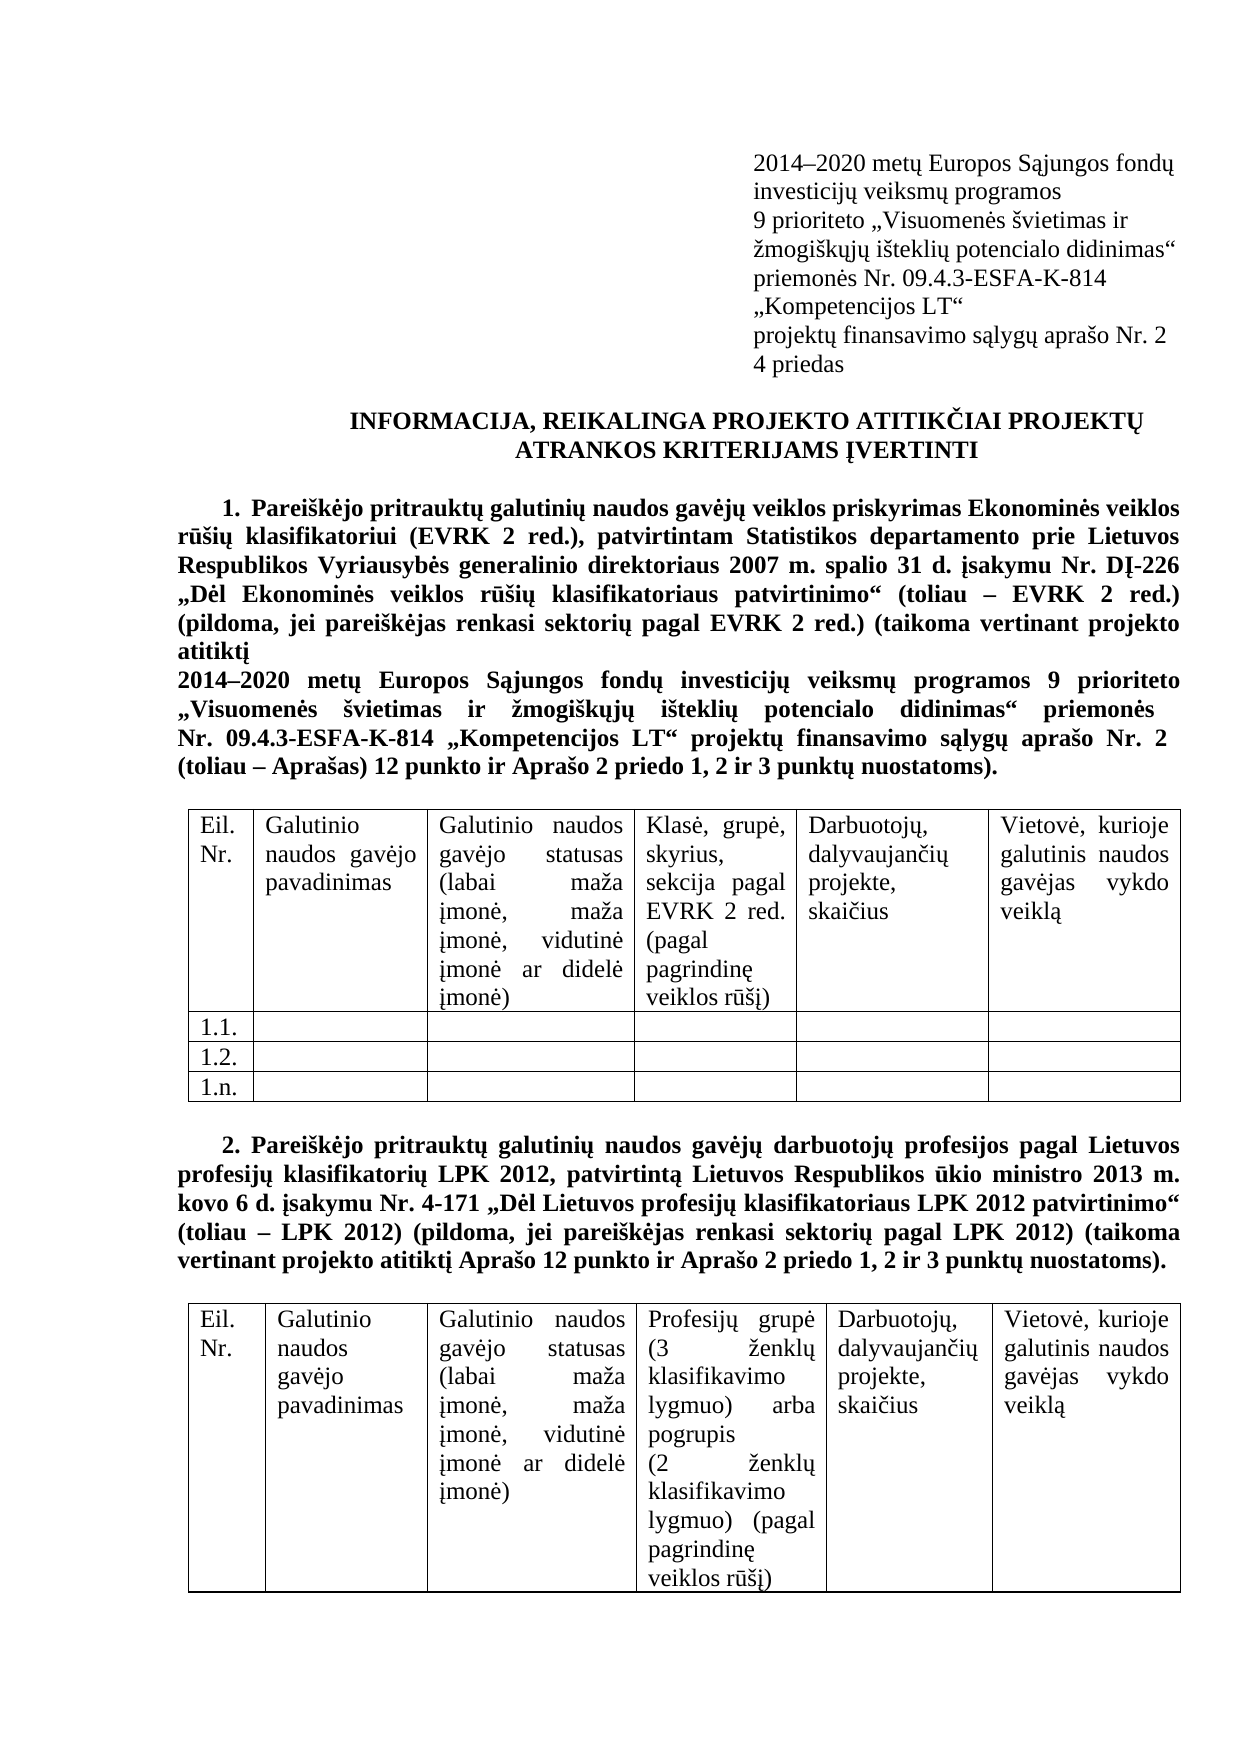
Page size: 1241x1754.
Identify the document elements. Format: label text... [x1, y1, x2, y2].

table_header Klasė, grupė, skyrius, sekcija pagal EVRK 2 red. (pagal pagrindinę veiklos rūšį) [635, 810, 796, 1011]
table_cell [635, 1012, 796, 1041]
table_cell [989, 1042, 1180, 1071]
text 2. Pareiškėjo pritrauktų galutinių naudos gavėjų darbuotojų profesijos pagal Lietuvos profesijų klasifikatorių LPK 2012, patvirtintą Lietuvos Respublikos ūkio ministro 2013 m. kovo 6 d. įsakymu Nr. 4-171 „Dėl Lietuvos profesijų klasifikatoriaus LPK 2012 patvirtinimo“ (toliau – LPK 2012) (pildoma, jei pareiškėjas renkasi sektorių pagal LPK 2012) (taikoma vertinant projekto atitiktį Aprašo 12 punkto ir Aprašo 2 priedo 1, 2 ir 3 punktų nuostatoms). [177, 1130, 1181, 1274]
table_cell [254, 1042, 427, 1071]
table_header Eil. Nr. [189, 1304, 265, 1591]
text „Kompetencijos LT“ [753, 291, 1181, 320]
table_cell [254, 1072, 427, 1101]
text priemonės Nr. 09.4.3-ESFA-K-814 [753, 263, 1181, 291]
table_header Vietovė, kurioje galutinis naudos gavėjas vykdo veiklą [989, 810, 1180, 1011]
table_header Galutinio naudos gavėjo statusas (labai maža įmonė, maža įmonė, vidutinė įmonė ar didelė įmonė) [428, 810, 634, 1011]
table_cell 1.1. [189, 1012, 253, 1041]
text investicijų veiksmų programos [753, 176, 1181, 205]
table_cell [797, 1042, 988, 1071]
text 9 prioriteto „Visuomenės švietimas ir [753, 205, 1181, 234]
table_cell [989, 1072, 1180, 1101]
table_cell [989, 1012, 1180, 1041]
table_cell 1.n. [189, 1072, 253, 1101]
table_header Galutinio naudos gavėjo pavadinimas [266, 1304, 427, 1591]
table_cell [428, 1012, 634, 1041]
table_header Darbuotojų, dalyvaujančių projekte, skaičius [797, 810, 988, 1011]
table_cell [428, 1042, 634, 1071]
text žmogiškųjų išteklių potencialo didinimas“ [753, 234, 1181, 263]
table_cell [254, 1012, 427, 1041]
table_cell [428, 1072, 634, 1101]
table_cell [635, 1042, 796, 1071]
text 1. Pareiškėjo pritrauktų galutinių naudos gavėjų veiklos priskyrimas Ekonominės veiklos rūšių klasifikatoriui (EVRK 2 red.), patvirtintam Statistikos departamento prie Lietuvos Respublikos Vyriausybės generalinio direktoriaus 2007 m. spalio 31 d. įsakymu Nr. DĮ-226 „Dėl Ekonominės veiklos rūšių klasifikatoriaus patvirtinimo“ (toliau – EVRK 2 red.) (pildoma, jei pareiškėjas renkasi sektorių pagal EVRK 2 red.) (taikoma vertinant projekto atitiktį 2014–2020 metų Europos Sąjungos fondų investicijų veiksmų programos 9 prioriteto „Visuomenės švietimas ir žmogiškųjų išteklių potencialo didinimas“ priemonės Nr. 09.4.3-ESFA-K-814 „Kompetencijos LT“ projektų finansavimo sąlygų aprašo Nr. 2 (toliau – Aprašas) 12 punkto ir Aprašo 2 priedo 1, 2 ir 3 punktų nuostatoms). [177, 493, 1181, 780]
table_cell [797, 1012, 988, 1041]
table_header Galutinio naudos gavėjo statusas (labai maža įmonė, maža įmonė, vidutinė įmonė ar didelė įmonė) [428, 1304, 636, 1591]
table_cell 1.2. [189, 1042, 253, 1071]
table_header Galutinio naudos gavėjo pavadinimas [254, 810, 427, 1011]
table_header Profesijų grupė (3 ženklų klasifikavimo lygmuo) arba pogrupis (2 ženklų klasifikavimo lygmuo) (pagal pagrindinę veiklos rūšį) [637, 1304, 826, 1591]
table_header Vietovė, kurioje galutinis naudos gavėjas vykdo veiklą [993, 1304, 1180, 1591]
table_cell [635, 1072, 796, 1101]
text projektų finansavimo sąlygų aprašo Nr. 2 [753, 320, 1181, 349]
text 2014–2020 metų Europos Sąjungos fondų [753, 148, 1181, 176]
table_header Eil. Nr. [189, 810, 253, 1011]
text INFORMACIJa, reikalingA projekto atitikČIAI projektų atrankos kriterijams įvertinti [312, 406, 1181, 464]
table_cell [797, 1072, 988, 1101]
text 4 priedas [753, 349, 1181, 378]
table_header Darbuotojų, dalyvaujančių projekte, skaičius [827, 1304, 992, 1591]
